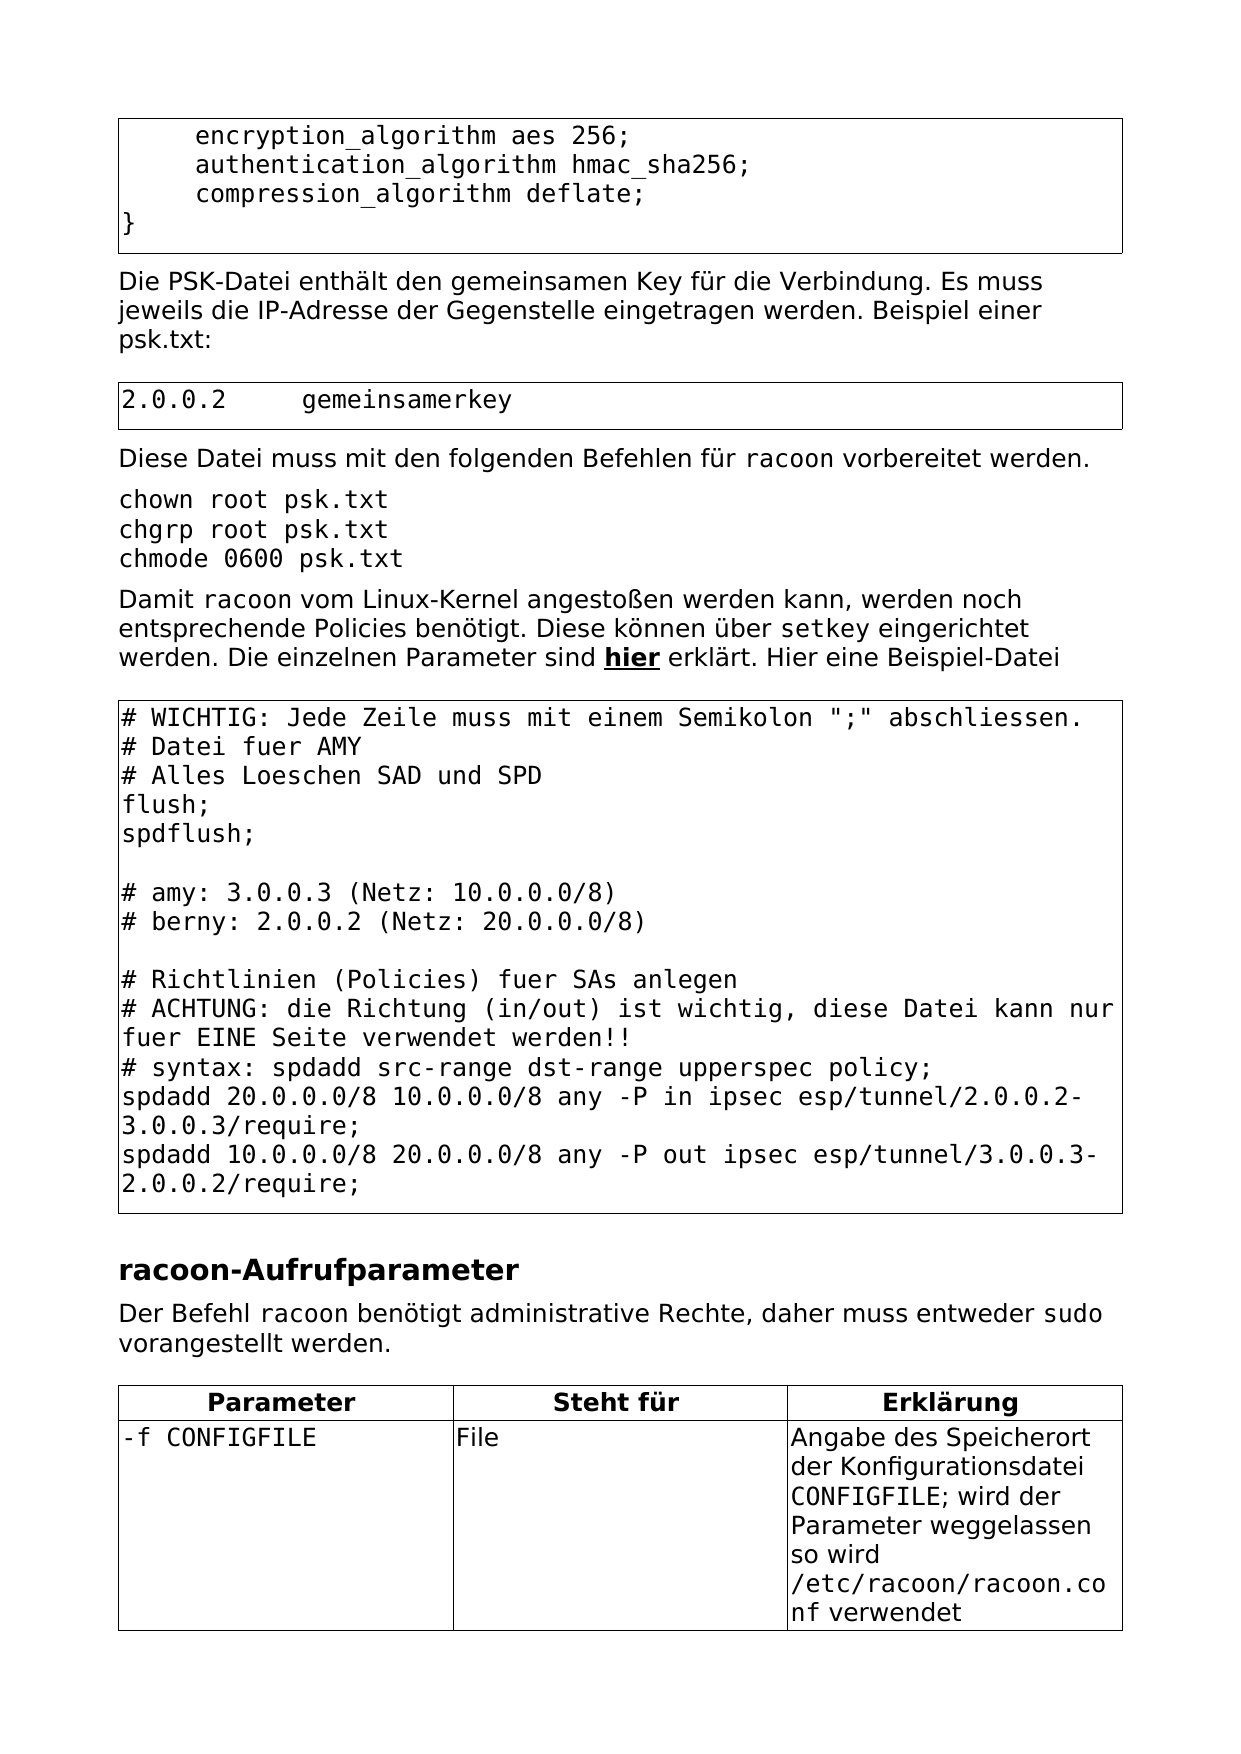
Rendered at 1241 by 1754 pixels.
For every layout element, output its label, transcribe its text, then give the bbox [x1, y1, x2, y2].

table_cell -f CONFIGFILE [119, 1421, 453, 1630]
table_cell File [454, 1421, 787, 1630]
text Der Befehl racoon benötigt administrative Rechte, daher muss entweder sudo vorangestellt werden. [118, 1299, 1122, 1358]
subtitle racoon-Aufrufparameter [118, 1253, 1122, 1287]
text Diese Datei muss mit den folgenden Befehlen für racoon vorbereitet werden. [118, 444, 1122, 473]
table_cell Angabe des Speicherort der Konfigurationsdatei CONFIGFILE; wird der Parameter weggelassen so wird /etc/racoon/racoon.conf verwendet [788, 1421, 1122, 1630]
text Die PSK-Datei enthält den gemeinsamen Key für die Verbindung. Es muss jeweils die IP-Adresse der Gegenstelle eingetragen werden. Beispiel einer psk.txt: [118, 267, 1122, 355]
text Damit racoon vom Linux-Kernel angestoßen werden kann, werden noch entsprechende Policies benötigt. Diese können über setkey eingerichtet werden. Die einzelnen Parameter sind hier erklärt. Hier eine Beispiel-Datei [118, 585, 1122, 672]
text chown root psk.txt chgrp root psk.txt chmode 0600 psk.txt [118, 486, 1122, 573]
table_header Erklärung [788, 1386, 1122, 1420]
table_header # WICHTIG: Jede Zeile muss mit einem Semikolon ";" abschliessen. # Datei fuer AMY # Alles Loeschen SAD und SPD flush; spdflush; # amy: 3.0.0.3 (Netz: 10.0.0.0/8) # berny: 2.0.0.2 (Netz: 20.0.0.0/8) # Richtlinien (Policies) fuer SAs anlegen # ACHTUNG: die Richtung (in/out) ist wichtig, diese Datei kann nur fuer EINE Seite verwendet werden!! # syntax: spdadd src-range dst-range upperspec policy; spdadd 20.0.0.0/8 10.0.0.0/8 any -P in ipsec esp/tunnel/2.0.0.2-3.0.0.3/require; spdadd 10.0.0.0/8 20.0.0.0/8 any -P out ipsec esp/tunnel/3.0.0.3-2.0.0.2/require; [119, 701, 1122, 1213]
table_header Steht für [454, 1386, 787, 1420]
table_header Parameter [119, 1386, 453, 1420]
table_header 2.0.0.2 gemeinsamerkey [119, 383, 1122, 429]
table_header encryption_algorithm aes 256; authentication_algorithm hmac_sha256; compression_algorithm deflate; } [119, 119, 1122, 252]
